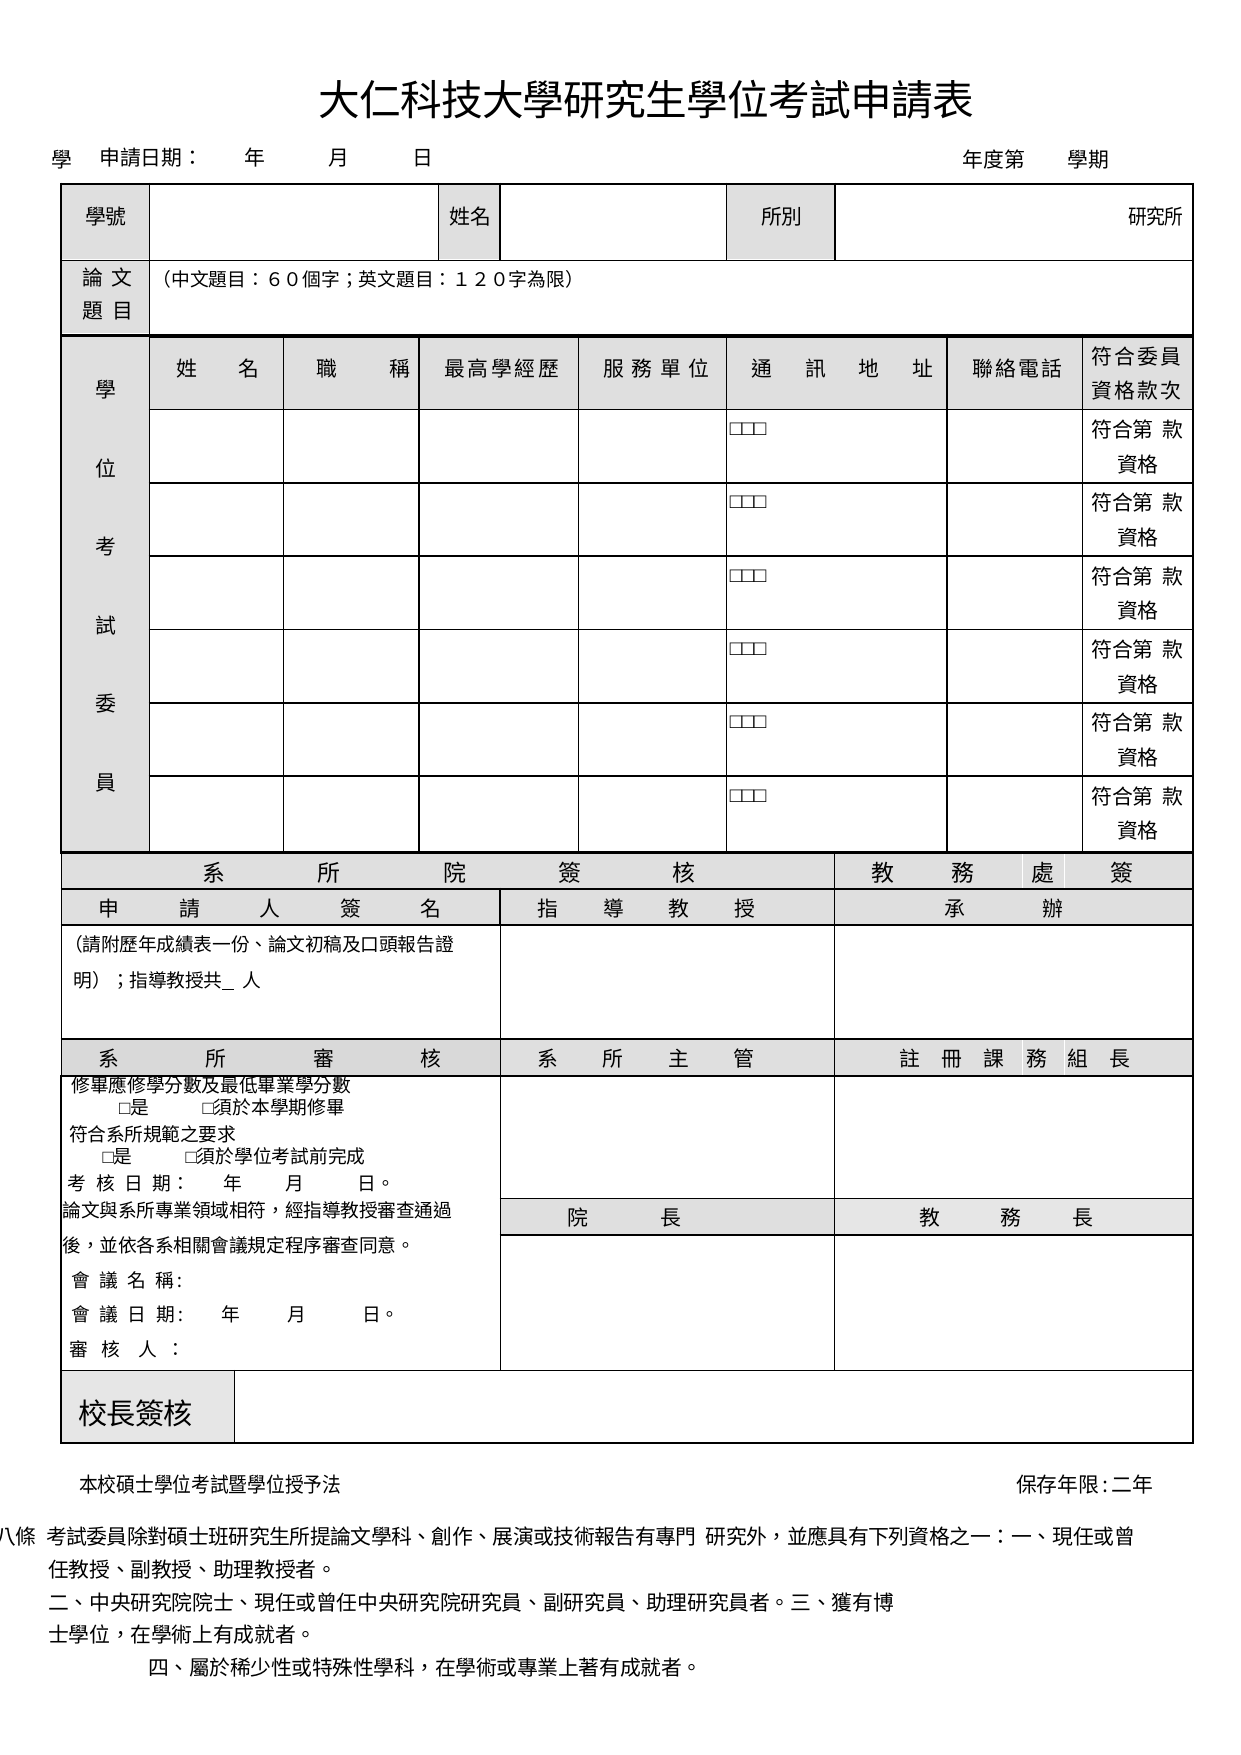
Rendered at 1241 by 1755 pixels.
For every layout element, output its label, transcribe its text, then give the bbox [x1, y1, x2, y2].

table_cell 符合第 款資格 [1083, 410, 1192, 482]
table_cell [150, 557, 283, 629]
table_cell （中文題目：６０個字；英文題目：１２０字為限） [150, 261, 1192, 333]
table_cell 申 請 人 簽 名 [62, 890, 499, 924]
table_header 研究所 [836, 185, 1192, 259]
table_cell [948, 630, 1082, 702]
table_cell [420, 630, 578, 702]
table_cell 符合第 款資格 [1083, 777, 1192, 851]
table_header 學號 [62, 185, 149, 259]
table_cell 註 冊 課 [835, 1040, 1022, 1075]
table_cell 所 [595, 1040, 642, 1075]
table_cell [284, 777, 418, 851]
table_cell □□□ [727, 630, 946, 702]
table_cell 長 [1100, 1040, 1192, 1075]
table_cell [948, 777, 1082, 851]
table_cell [579, 704, 726, 775]
table_cell [150, 484, 283, 555]
table_cell [579, 777, 726, 851]
text 大仁科技大學研究生學位考試申請表 [87, 73, 1205, 126]
table_cell [420, 484, 578, 555]
table_cell 核 [642, 854, 834, 888]
table_cell 系 所 院 [149, 854, 500, 888]
table_cell [948, 704, 1082, 775]
table_cell 姓 名 [150, 338, 283, 409]
table_cell [420, 777, 578, 851]
table_header 姓名 [439, 185, 499, 259]
table_cell 通 訊 地 址 [727, 338, 946, 409]
table_cell [420, 557, 578, 629]
table_cell [420, 410, 578, 482]
table_cell 教 授 [642, 890, 834, 924]
table_cell [835, 1236, 1192, 1370]
table_cell □□□ [727, 484, 946, 555]
table_cell [62, 854, 149, 888]
table_cell [150, 410, 283, 482]
text 四、屬於稀少性或特殊性學科，在學術或專業上著有成就者。 [148, 1651, 1205, 1681]
table_cell [501, 926, 834, 1038]
table_cell 院 [501, 1199, 595, 1234]
table_cell [235, 1371, 1192, 1442]
table_cell 系 所 審 核 [62, 1040, 500, 1075]
table_cell 符合第 款資格 [1083, 484, 1192, 555]
table_cell 長 [642, 1199, 834, 1234]
table_cell [579, 410, 726, 482]
table_cell [835, 1077, 1192, 1197]
table_cell 職 稱 [284, 338, 418, 409]
text 本校碩士學位考試暨學位授予法 保存年限:二年 [79, 1468, 1205, 1499]
table_cell [595, 1199, 642, 1234]
table_cell 符合第 款資格 [1083, 630, 1192, 702]
table_cell [579, 484, 726, 555]
table_cell 教 務 [835, 854, 1022, 888]
table_cell 聯絡電話 [948, 338, 1082, 409]
table_cell 指 [501, 890, 595, 924]
table_cell [579, 630, 726, 702]
table_cell [284, 557, 418, 629]
table_cell [835, 926, 1192, 1038]
table_cell [1065, 854, 1100, 888]
table_cell 務 [1023, 1040, 1064, 1075]
table_cell 最高學經歷 [420, 338, 578, 409]
table_cell [284, 704, 418, 775]
table_cell 符合委員資格款次 [1083, 338, 1192, 409]
table_cell [284, 630, 418, 702]
table_cell 符合第 款資格 [1083, 704, 1192, 775]
table_cell □□□ [727, 704, 946, 775]
table_cell [284, 484, 418, 555]
table_cell 系 [501, 1040, 595, 1075]
table_cell [501, 1077, 834, 1197]
table_cell 主 管 [642, 1040, 834, 1075]
table_cell [150, 630, 283, 702]
table_cell 導 [595, 890, 642, 924]
text 學年度第 學期 [48, 143, 1110, 174]
table_cell □□□ [727, 557, 946, 629]
table_cell （請附歷年成績表一份、論文初稿及口頭報告證明）；指導教授共 人 [62, 926, 500, 1038]
table_cell 承 辦 [835, 890, 1192, 924]
table_cell 簽 [500, 854, 595, 888]
table_cell [150, 777, 283, 851]
table_header [150, 185, 438, 259]
table_cell 教 務 長 [835, 1199, 1192, 1234]
table_cell [150, 704, 283, 775]
table_cell □□□ [727, 777, 946, 851]
table_cell □□□ [727, 410, 946, 482]
table_cell [284, 410, 418, 482]
table_cell 組 [1065, 1040, 1100, 1075]
table_cell [420, 704, 578, 775]
table_cell [948, 557, 1082, 629]
table_cell [595, 854, 642, 888]
table_cell 校長簽核 [62, 1371, 234, 1442]
table_cell 服 務 單 位 [579, 338, 726, 409]
table_cell 處 [1023, 854, 1064, 888]
table_header 所別 [727, 185, 834, 259]
table_header [501, 185, 726, 259]
table_cell [579, 557, 726, 629]
table_cell 符合第 款資格 [1083, 557, 1192, 629]
table_cell 修畢應修學分數及最低畢業學分數 □是 □須於本學期修畢 符合系所規範之要求 □是 □須於學位考試前完成 考 核 日 期： 年 月 日。 論文與系所專業領域相符，經指導教授審查通過後，並依各系相關會議規定程序審查同意。 會 議 名 稱: 會 議 日 期: 年 月 日。審 核 人 ： [62, 1077, 500, 1370]
table_cell 簽 [1100, 854, 1192, 888]
table_cell [948, 484, 1082, 555]
text 申請日期： 年 月 日 [99, 147, 468, 170]
table_cell [948, 410, 1082, 482]
table_cell [501, 1236, 834, 1370]
table_cell 學位考試委員 [62, 337, 149, 851]
table_cell 論 文題 目 [62, 261, 149, 333]
text 第八條 考試委員除對碩士班研究生所提論文學科、創作、展演或技術報告有專門 研究外，並應具有下列資格之一：一、現任或曾任教授、副教授、助理教授者。 [0, 1520, 1139, 1583]
text 二、中央研究院院士、現任或曾任中央研究院研究員、副研究員、助理研究員者。三、獲有博士學位，在學術上有成就者。 [48, 1586, 902, 1649]
